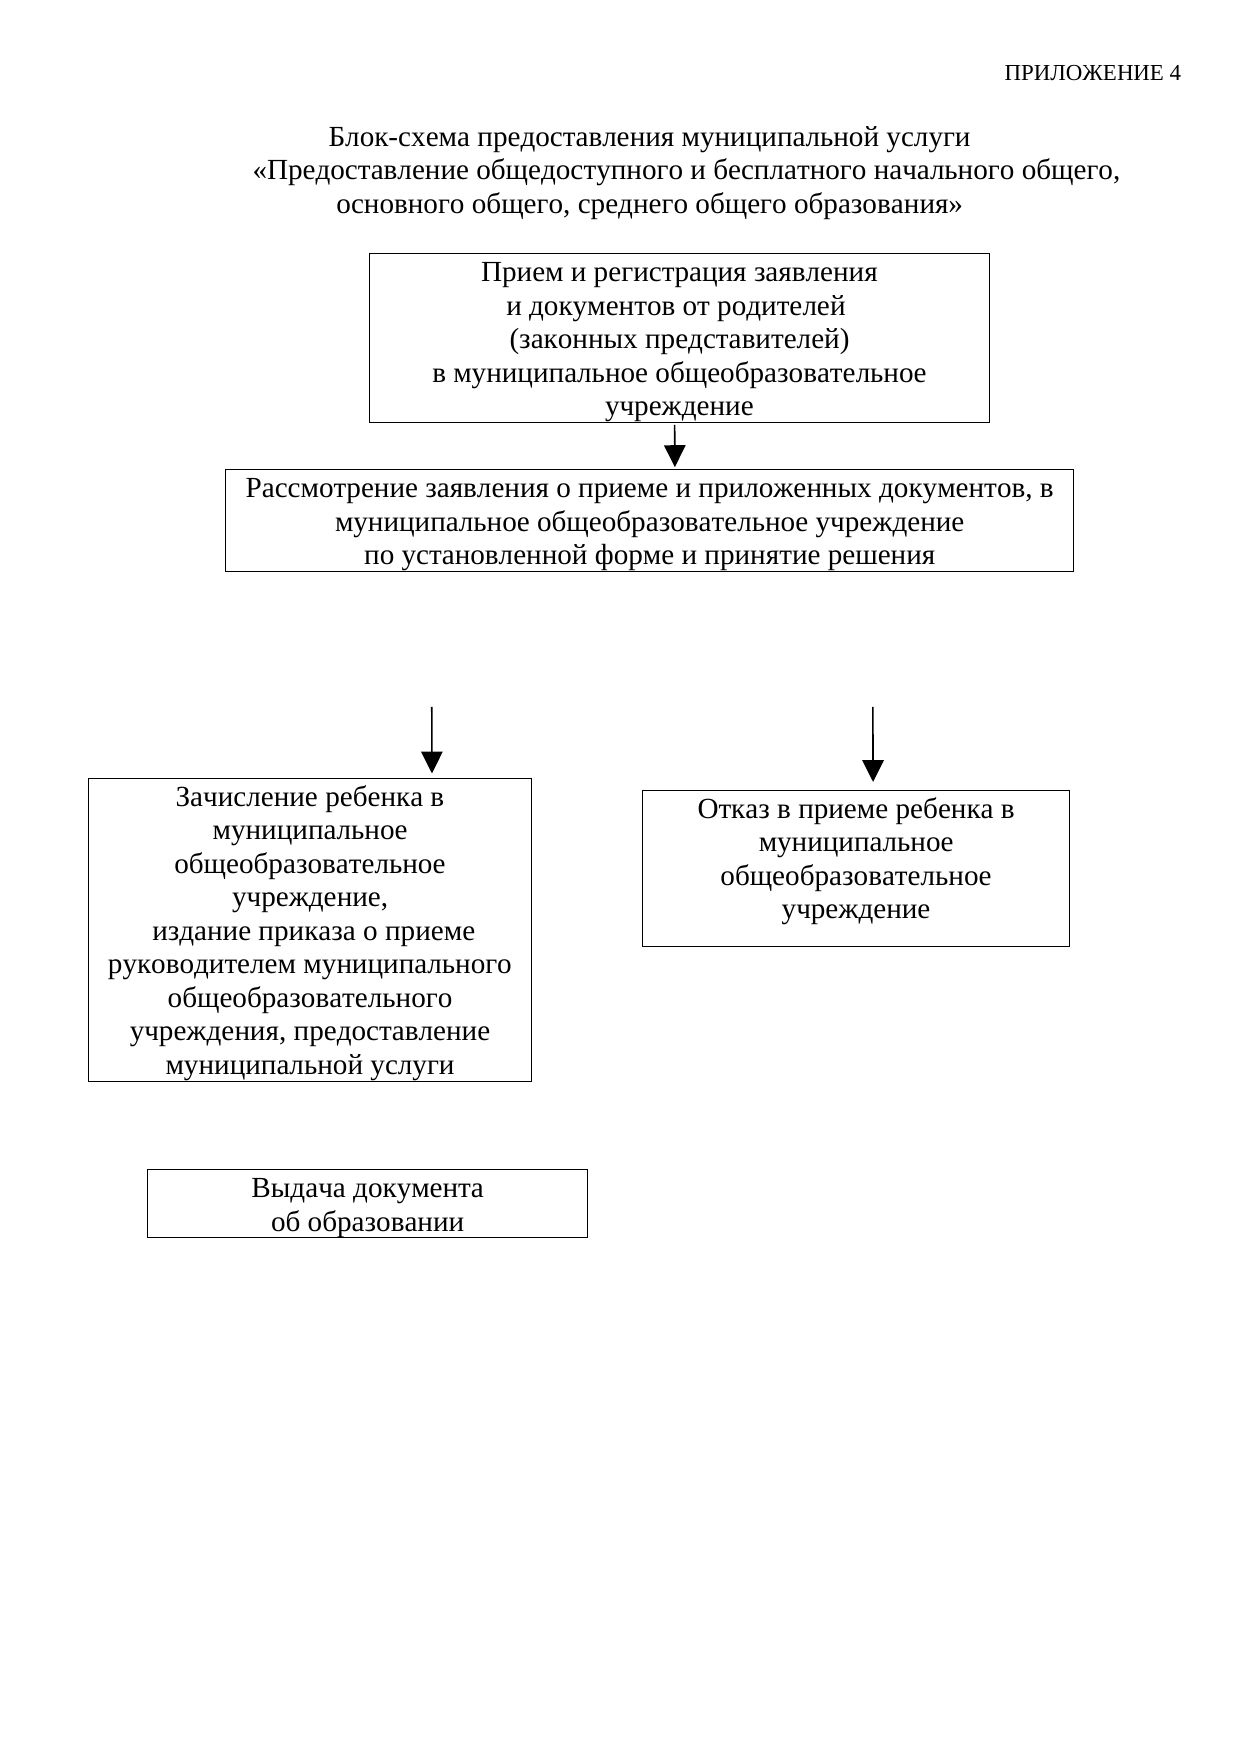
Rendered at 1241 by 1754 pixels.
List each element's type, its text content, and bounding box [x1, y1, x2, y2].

table_header Отказ в приеме ребенка в муниципальное общеобразовательное учреждение [643, 791, 1069, 946]
table_header Прием и регистрация заявления и документов от родителей (законных представителей) в муниципальное общеобразовательное учреждение [370, 254, 989, 422]
table_header Выдача документа об образовании [148, 1170, 587, 1237]
table_header Зачисление ребенка в муниципальное общеобразовательное учреждение, издание приказа о приеме руководителем муниципального общеобразовательного учреждения, предоставление муниципальной услуги [89, 779, 531, 1081]
table_header Рассмотрение заявления о приеме и приложенных документов, в муниципальное общеобразовательное учреждение по установленной форме и принятие решения [226, 470, 1073, 571]
text ПРИЛОЖЕНИЕ 4 [118, 59, 1181, 85]
text Блок-схема предоставления муниципальной услуги [118, 119, 1181, 152]
text «Предоставление общедоступного и бесплатного начального общего, основного общего, среднего общего образования» [118, 152, 1181, 219]
